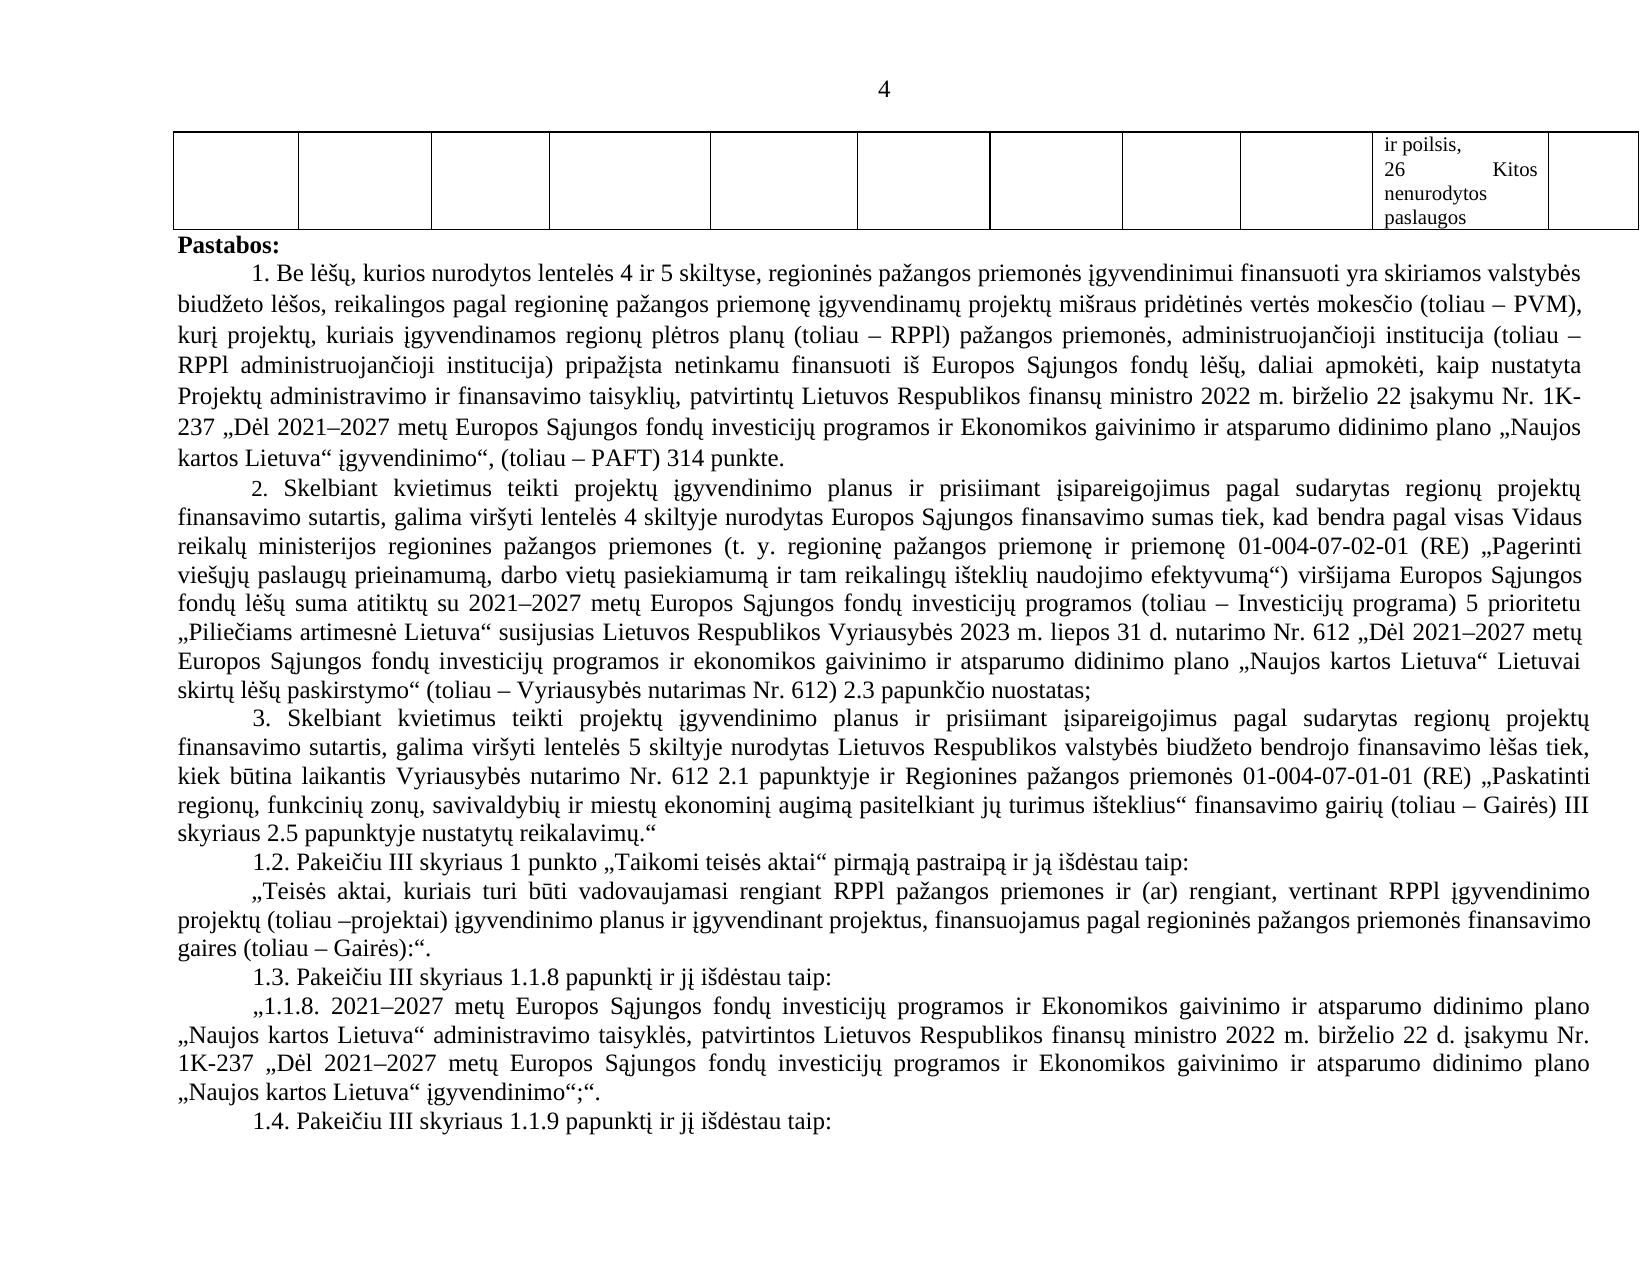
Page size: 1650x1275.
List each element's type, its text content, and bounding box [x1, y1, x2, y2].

table_cell [858, 133, 989, 229]
text 1. Be lėšų, kurios nurodytos lentelės 4 ir 5 skiltyse, regioninės pažangos priemonės įgyvendinimui finansuoti yra skiriamos valstybės biudžeto lėšos, reikalingos pagal regioninę pažangos priemonę įgyvendinamų projektų mišraus pridėtinės vertės mokesčio (toliau – PVM), kurį projektų, kuriais įgyvendinamos regionų plėtros planų (toliau – RPPl) pažangos priemonės, administruojančioji institucija (toliau – RPPl administruojančioji institucija) pripažįsta netinkamu finansuoti iš Europos Sąjungos fondų lėšų, daliai apmokėti, kaip nustatyta Projektų administravimo ir finansavimo taisyklių, patvirtintų Lietuvos Respublikos finansų ministro 2022 m. birželio 22 įsakymu Nr. 1K-237 „Dėl 2021–2027 metų Europos Sąjungos fondų investicijų programos ir Ekonomikos gaivinimo ir atsparumo didinimo plano „Naujos kartos Lietuva“ įgyvendinimo“, (toliau – PAFT) 314 punkte. [177, 258, 1582, 472]
table_cell ir poilsis, 26 Kitos nenurodytos paslaugos [1373, 133, 1548, 229]
text „1.1.8. 2021–2027 metų Europos Sąjungos fondų investicijų programos ir Ekonomikos gaivinimo ir atsparumo didinimo plano „Naujos kartos Lietuva“ administravimo taisyklės, patvirtintos Lietuvos Respublikos finansų ministro 2022 m. birželio 22 d. įsakymu Nr. 1K-237 „Dėl 2021–2027 metų Europos Sąjungos fondų investicijų programos ir Ekonomikos gaivinimo ir atsparumo didinimo plano „Naujos kartos Lietuva“ įgyvendinimo“;“. [177, 991, 1591, 1106]
text 1.4. Pakeičiu III skyriaus 1.1.9 papunktį ir jį išdėstau taip: [177, 1106, 1591, 1135]
text 1.2. Pakeičiu III skyriaus 1 punkto „Taikomi teisės aktai“ pirmąją pastraipą ir ją išdėstau taip: [177, 847, 1591, 876]
table_cell [1241, 133, 1372, 229]
table_cell [711, 133, 857, 229]
text 2. Skelbiant kvietimus teikti projektų įgyvendinimo planus ir prisiimant įsipareigojimus pagal sudarytas regionų projektų finansavimo sutartis, galima viršyti lentelės 4 skiltyje nurodytas Europos Sąjungos finansavimo sumas tiek, kad bendra pagal visas Vidaus reikalų ministerijos regionines pažangos priemones (t. y. regioninę pažangos priemonę ir priemonę 01-004-07-02-01 (RE) „Pagerinti viešųjų paslaugų prieinamumą, darbo vietų pasiekiamumą ir tam reikalingų išteklių naudojimo efektyvumą“) viršijama Europos Sąjungos fondų lėšų suma atitiktų su 2021–2027 metų Europos Sąjungos fondų investicijų programos (toliau – Investicijų programa) 5 prioritetu „Piliečiams artimesnė Lietuva“ susijusias Lietuvos Respublikos Vyriausybės 2023 m. liepos 31 d. nutarimo Nr. 612 „Dėl 2021–2027 metų Europos Sąjungos fondų investicijų programos ir ekonomikos gaivinimo ir atsparumo didinimo plano „Naujos kartos Lietuva“ Lietuvai skirtų lėšų paskirstymo“ (toliau – Vyriausybės nutarimas Nr. 612) 2.3 papunkčio nuostatas; [177, 473, 1582, 703]
table_cell [1123, 133, 1240, 229]
table_cell [991, 133, 1122, 229]
text 3. Skelbiant kvietimus teikti projektų įgyvendinimo planus ir prisiimant įsipareigojimus pagal sudarytas regionų projektų finansavimo sutartis, galima viršyti lentelės 5 skiltyje nurodytas Lietuvos Respublikos valstybės biudžeto bendrojo finansavimo lėšas tiek, kiek būtina laikantis Vyriausybės nutarimo Nr. 612 2.1 papunktyje ir Regionines pažangos priemonės 01-004-07-01-01 (RE) „Paskatinti regionų, funkcinių zonų, savivaldybių ir miestų ekonominį augimą pasitelkiant jų turimus išteklius“ finansavimo gairių (toliau – Gairės) III skyriaus 2.5 papunktyje nustatytų reikalavimų.“ [177, 703, 1591, 847]
table_cell [174, 133, 298, 229]
table_cell [1549, 133, 1638, 229]
table_cell [550, 133, 710, 229]
table_cell [299, 133, 431, 229]
table_cell [432, 133, 549, 229]
text Pastabos: [177, 230, 1650, 258]
text 1.3. Pakeičiu III skyriaus 1.1.8 papunktį ir jį išdėstau taip: [177, 962, 1591, 991]
text „Teisės aktai, kuriais turi būti vadovaujamasi rengiant RPPl pažangos priemones ir (ar) rengiant, vertinant RPPl įgyvendinimo projektų (toliau –projektai) įgyvendinimo planus ir įgyvendinant projektus, finansuojamus pagal regioninės pažangos priemonės finansavimo gaires (toliau – Gairės):“. [177, 876, 1591, 962]
